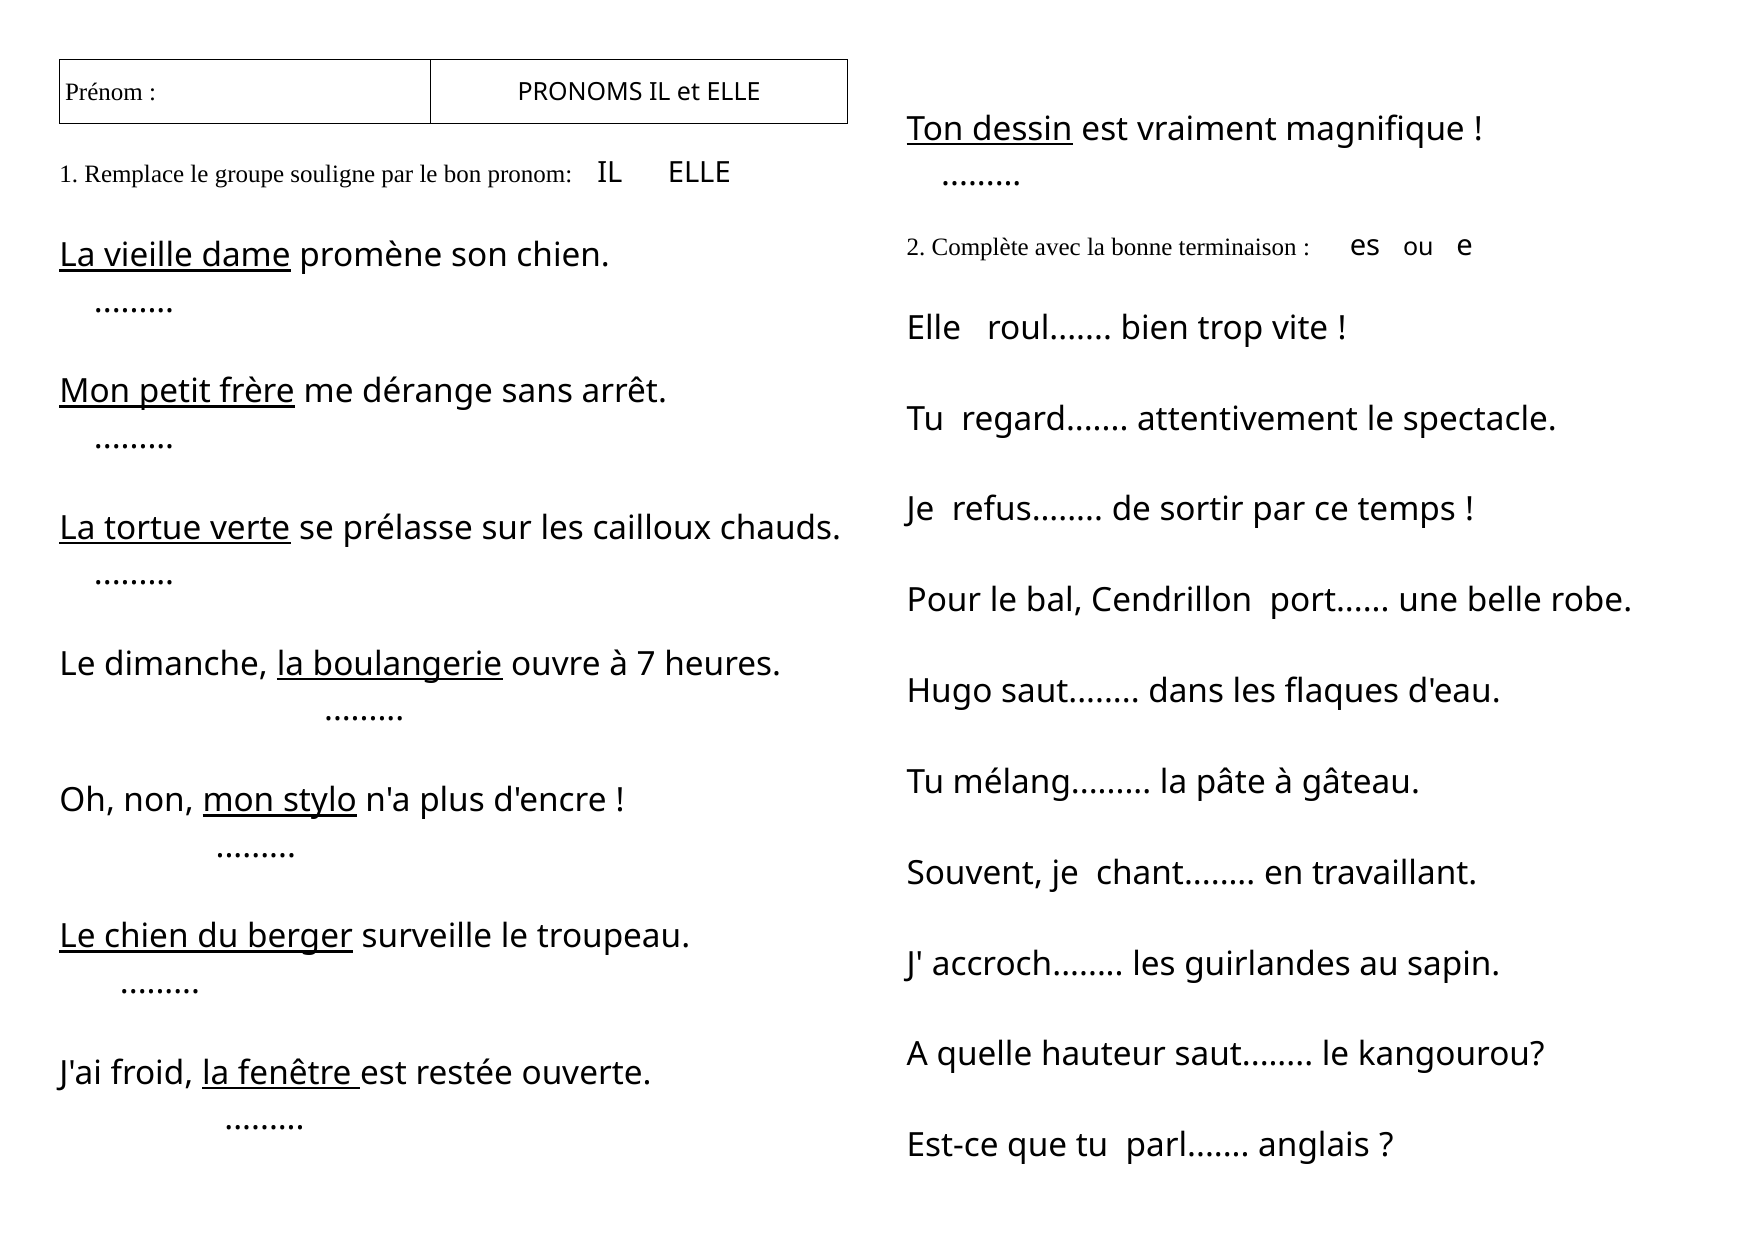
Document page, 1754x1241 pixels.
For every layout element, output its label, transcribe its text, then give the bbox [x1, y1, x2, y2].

text Souvent, je chant........ en travaillant. [906, 848, 1695, 894]
text La vieille dame promène son chien. [59, 231, 847, 276]
text ......... [59, 958, 847, 1003]
text Ton dessin est vraiment magnifique ! [906, 104, 1695, 150]
text Tu regard....... attentivement le spectacle. [906, 394, 1695, 440]
text Tu mélang......... la pâte à gâteau. [906, 758, 1695, 803]
text Le dimanche, la boulangerie ouvre à 7 heures. [59, 640, 847, 685]
text ......... [59, 685, 847, 731]
text ......... [59, 1094, 847, 1139]
text ......... [59, 549, 847, 594]
text ......... [59, 276, 847, 322]
text ......... [59, 821, 847, 867]
text 2. Complète avec la bonne terminaison : es ou e [906, 224, 1695, 264]
text 1. Remplace le groupe souligne par le bon pronom: IL ELLE [59, 152, 847, 191]
text J'ai froid, la fenêtre est restée ouverte. [59, 1048, 847, 1094]
text Elle roul....... bien trop vite ! [906, 303, 1695, 349]
text A quelle hauteur saut........ le kangourou? [906, 1030, 1695, 1076]
text Hugo saut........ dans les flaques d'eau. [906, 667, 1695, 712]
text La tortue verte se prélasse sur les cailloux chauds. [59, 503, 847, 549]
text Mon petit frère me dérange sans arrêt. [59, 367, 847, 413]
text ......... [59, 413, 847, 458]
table_header PRONOMS IL et ELLE [431, 60, 847, 123]
text ......... [906, 150, 1695, 195]
text Pour le bal, Cendrillon port...... une belle robe. [906, 576, 1695, 621]
text J' accroch........ les guirlandes au sapin. [906, 939, 1695, 985]
table_header Prénom : [60, 60, 430, 123]
text Le chien du berger surveille le troupeau. [59, 912, 847, 958]
text Je refus........ de sortir par ce temps ! [906, 485, 1695, 531]
text Est-ce que tu parl....... anglais ? [906, 1121, 1695, 1166]
text Oh, non, mon stylo n'a plus d'encre ! [59, 776, 847, 821]
